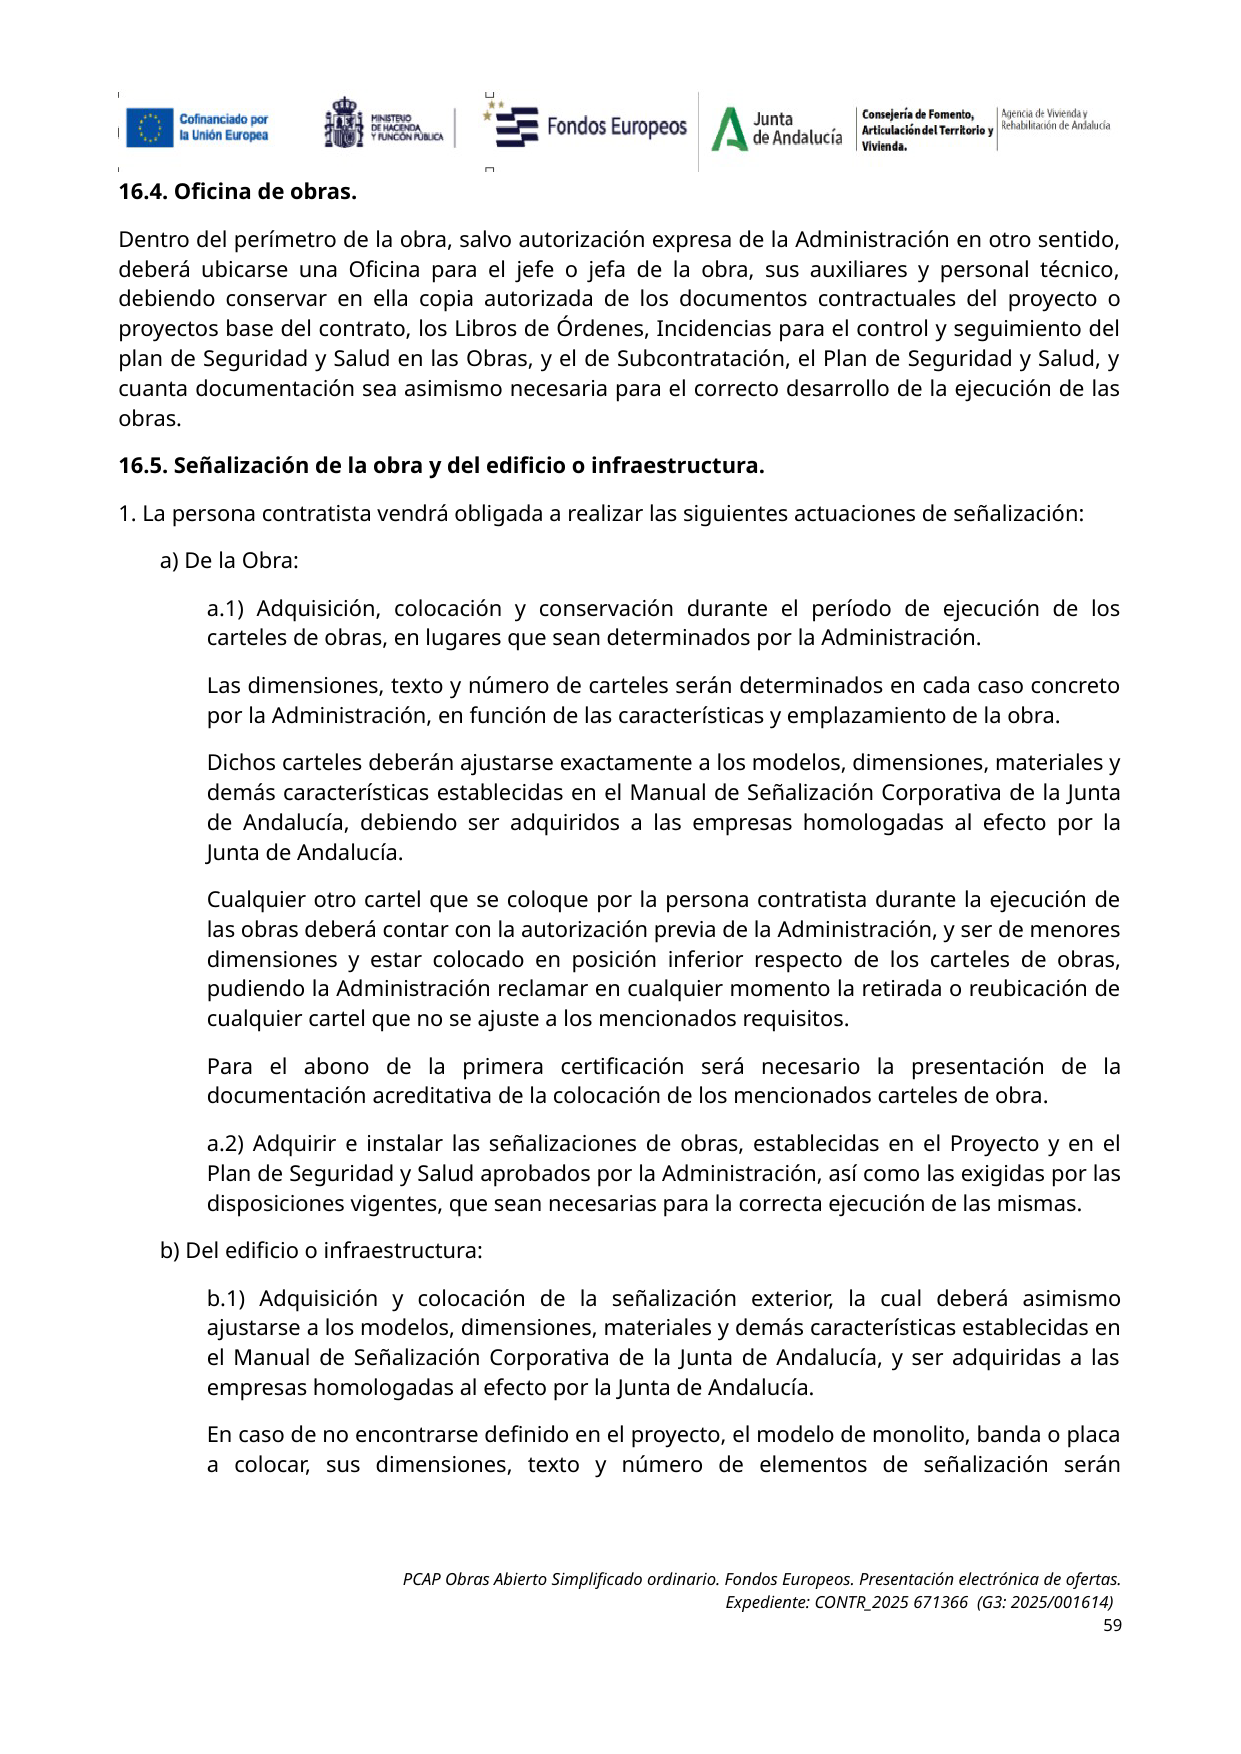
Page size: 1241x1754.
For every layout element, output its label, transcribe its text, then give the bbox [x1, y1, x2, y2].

text Las dimensiones, texto y número de carteles serán determinados en cada caso concreto por la Administración, en función de las características y emplazamiento de la obra. [207, 670, 1122, 729]
subtitle 16.4. Oficina de obras. [118, 176, 1122, 206]
text b.1) Adquisición y colocación de la señalización exterior, la cual deberá asimismo ajustarse a los modelos, dimensiones, materiales y demás características establecidas en el Manual de Señalización Corporativa de la Junta de Andalucía, y ser adquiridas a las empresas homologadas al efecto por la Junta de Andalucía. [207, 1283, 1122, 1402]
text Dentro del perímetro de la obra, salvo autorización expresa de la Administración en otro sentido, deberá ubicarse una Oficina para el jefe o jefa de la obra, sus auxiliares y personal técnico, debiendo conservar en ella copia autorizada de los documentos contractuales del proyecto o proyectos base del contrato, los Libros de Órdenes, Incidencias para el control y seguimiento del plan de Seguridad y Salud en las Obras, y el de Subcontratación, el Plan de Seguridad y Salud, y cuanta documentación sea asimismo necesaria para el correcto desarrollo de la ejecución de las obras. [118, 224, 1122, 432]
picture [118, 89, 1123, 172]
text 1. La persona contratista vendrá obligada a realizar las siguientes actuaciones de señalización: [118, 498, 1122, 527]
text a.2) Adquirir e instalar las señalizaciones de obras, establecidas en el Proyecto y en el Plan de Seguridad y Salud aprobados por la Administración, así como las exigidas por las disposiciones vigentes, que sean necesarias para la correcta ejecución de las mismas. [207, 1128, 1122, 1217]
text a) De la Obra: [159, 545, 1122, 575]
text Cualquier otro cartel que se coloque por la persona contratista durante la ejecución de las obras deberá contar con la autorización previa de la Administración, y ser de menores dimensiones y estar colocado en posición inferior respecto de los carteles de obras, pudiendo la Administración reclamar en cualquier momento la retirada o reubicación de cualquier cartel que no se ajuste a los mencionados requisitos. [207, 884, 1122, 1033]
text b) Del edificio o infraestructura: [159, 1235, 1122, 1265]
text a.1) Adquisición, colocación y conservación durante el período de ejecución de los carteles de obras, en lugares que sean determinados por la Administración. [207, 593, 1122, 652]
subtitle 16.5. Señalización de la obra y del edificio o infraestructura. [118, 450, 1122, 480]
text Dichos carteles deberán ajustarse exactamente a los modelos, dimensiones, materiales y demás características establecidas en el Manual de Señalización Corporativa de la Junta de Andalucía, debiendo ser adquiridos a las empresas homologadas al efecto por la Junta de Andalucía. [207, 747, 1122, 866]
text Para el abono de la primera certificación será necesario la presentación de la documentación acreditativa de la colocación de los mencionados carteles de obra. [207, 1051, 1122, 1110]
text En caso de no encontrarse definido en el proyecto, el modelo de monolito, banda o placa a colocar, sus dimensiones, texto y número de elementos de señalización serán [207, 1419, 1122, 1479]
